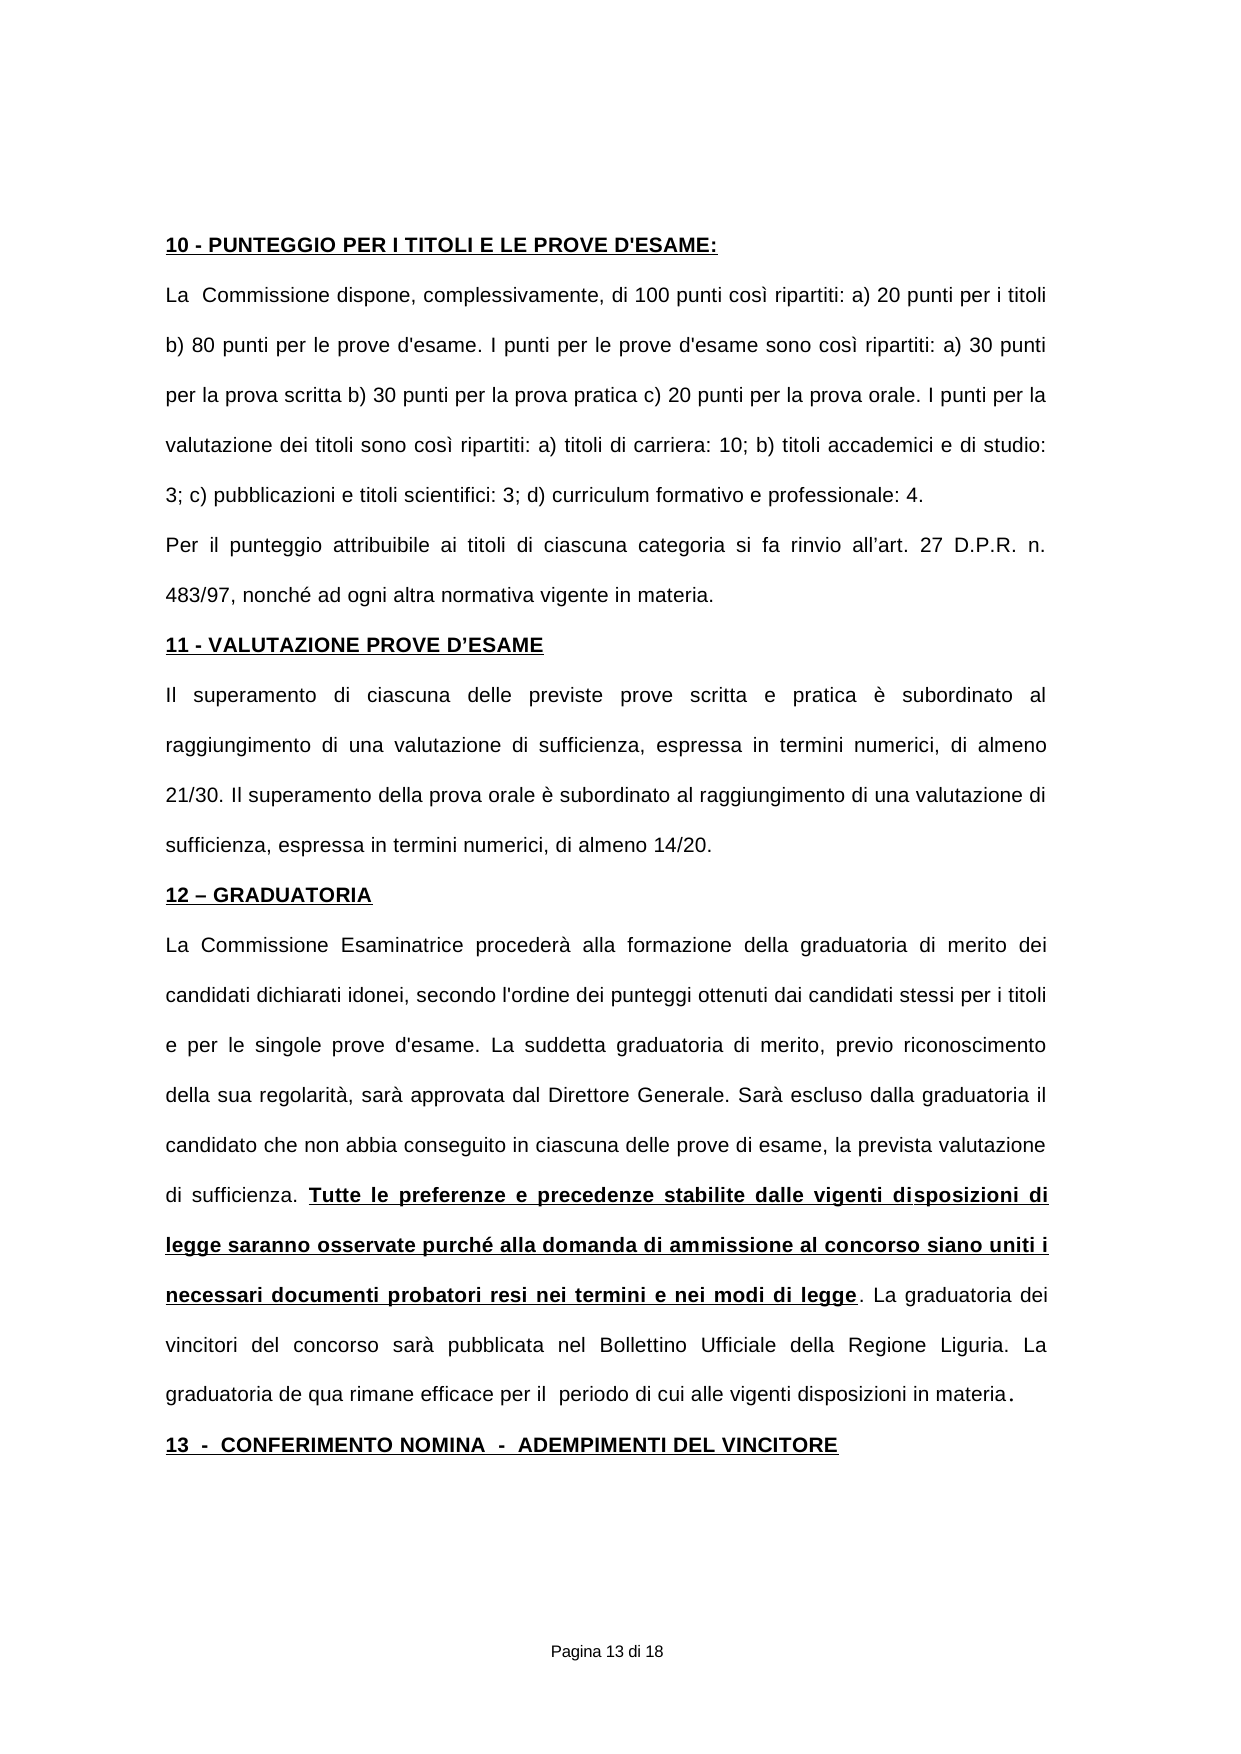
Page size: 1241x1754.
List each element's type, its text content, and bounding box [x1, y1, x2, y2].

text 12 – GRADUATORIA [165, 857, 1048, 907]
text necessari documenti probatori resi nei termini e nei modi di legge. La graduatoria dei vincitori del concorso sarà pubblicata nel Bollettino Ufficiale della Regione Liguria. La graduatoria de qua rimane efficace per il periodo di cui alle vigenti disposizioni in materia. [165, 1255, 1048, 1407]
text Il superamento di ciascuna delle previste prove scritta e pratica è subordinato al raggiungimento di una valutazione di sufficienza, espressa in termini numerici, di almeno 21/30. Il superamento della prova orale è subordinato al raggiungimento di una valutazione di sufficienza, espressa in termini numerici, di almeno 14/20. [165, 657, 1048, 857]
text 10 - PUNTEGGIO PER I TITOLI E LE PROVE D'ESAME: [165, 207, 1048, 257]
text 13 - CONFERIMENTO NOMINA - ADEMPIMENTI DEL VINCITORE [165, 1407, 1048, 1457]
text Per il punteggio attribuibile ai titoli di ciascuna categoria si fa rinvio all’art. 27 D.P.R. n. 483/97, nonché ad ogni altra normativa vigente in materia. [165, 507, 1048, 607]
text 11 - VALUTAZIONE PROVE D’ESAME [165, 607, 1048, 657]
text La Commissione dispone, complessivamente, di 100 punti così ripartiti: a) 20 punti per i titoli b) 80 punti per le prove d'esame. I punti per le prove d'esame sono così ripartiti: a) 30 punti per la prova scritta b) 30 punti per la prova pratica c) 20 punti per la prova orale. I punti per la valutazione dei titoli sono così ripartiti: a) titoli di carriera: 10; b) titoli accademici e di studio: 3; c) pubblicazioni e titoli scientifici: 3; d) curriculum formativo e professionale: 4. [165, 257, 1048, 507]
text La Commissione Esaminatrice procederà alla formazione della graduatoria di merito dei candidati dichiarati idonei, secondo l'ordine dei punteggi ottenuti dai candidati stessi per i titoli e per le singole prove d'esame. La suddetta graduatoria di merito, previo riconoscimento della sua regolarità, sarà approvata dal Direttore Generale. Sarà escluso dalla graduatoria il candidato che non abbia conseguito in ciascuna delle prove di esame, la prevista valutazione di sufficienza. Tutte le preferenze e precedenze stabilite dalle vigenti di­sposizioni di legge saranno osservate purché alla domanda di am­missione al concorso siano uniti i [165, 907, 1048, 1254]
